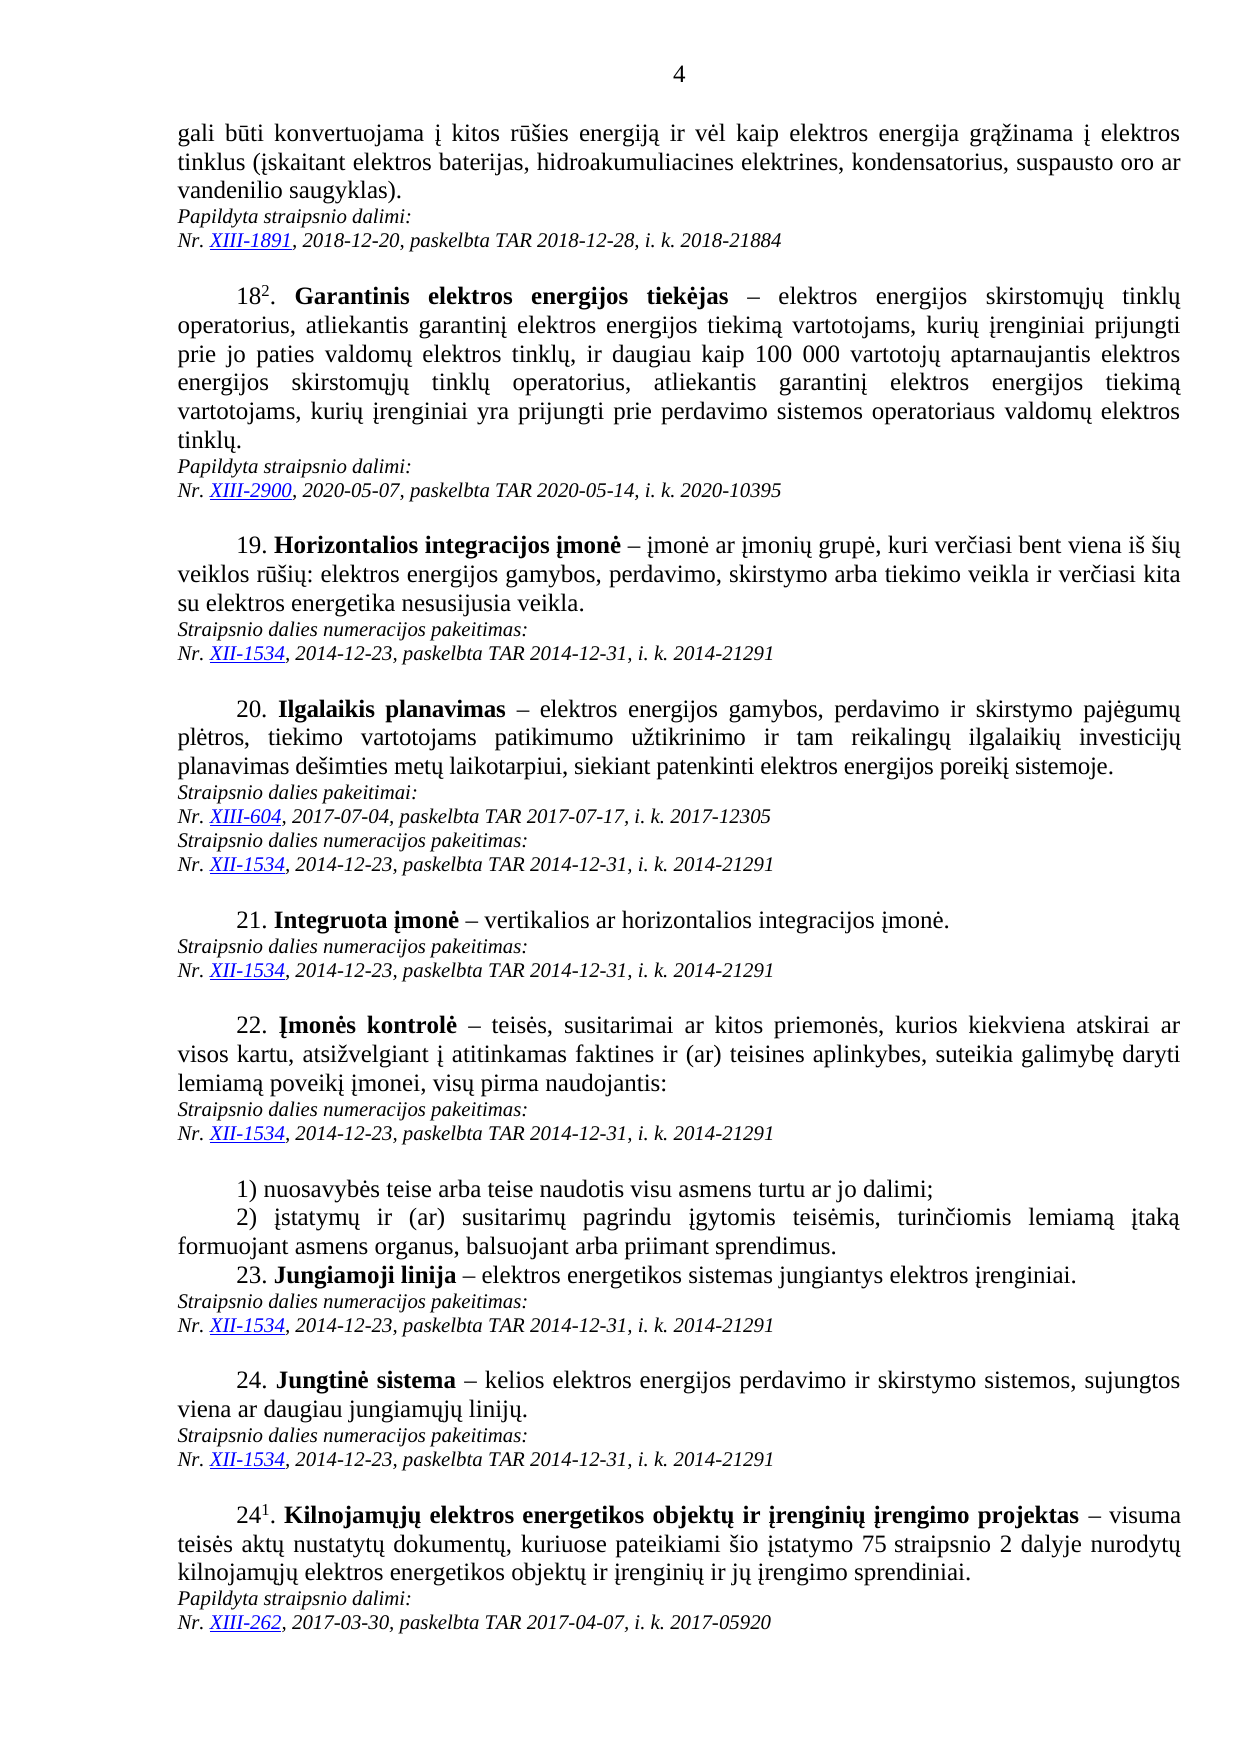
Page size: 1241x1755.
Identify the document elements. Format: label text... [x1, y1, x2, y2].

text Nr. XIII-1891, 2018-12-20, paskelbta TAR 2018-12-28, i. k. 2018-21884 [177, 228, 1181, 252]
text Papildyta straipsnio dalimi: [177, 454, 1181, 478]
text Nr. XIII-604, 2017-07-04, paskelbta TAR 2017-07-17, i. k. 2017-12305 [177, 804, 1181, 828]
text 22. Įmonės kontrolė – teisės, susitarimai ar kitos priemonės, kurios kiekviena atskirai ar visos kartu, atsižvelgiant į atitinkamas faktines ir (ar) teisines aplinkybes, suteikia galimybę daryti lemiamą poveikį įmonei, visų pirma naudojantis: [177, 1011, 1181, 1097]
text 241. Kilnojamųjų elektros energetikos objektų ir įrenginių įrengimo projektas – visuma teisės aktų nustatytų dokumentų, kuriuose pateikiami šio įstatymo 75 straipsnio 2 dalyje nurodytų kilnojamųjų elektros energetikos objektų ir įrenginių ir jų įrengimo sprendiniai. [177, 1500, 1181, 1586]
text Nr. XII-1534, 2014-12-23, paskelbta TAR 2014-12-31, i. k. 2014-21291 [177, 958, 1181, 982]
text 182. Garantinis elektros energijos tiekėjas – elektros energijos skirstomųjų tinklų operatorius, atliekantis garantinį elektros energijos tiekimą vartotojams, kurių įrenginiai prijungti prie jo paties valdomų elektros tinklų, ir daugiau kaip 100 000 vartotojų aptarnaujantis elektros energijos skirstomųjų tinklų operatorius, atliekantis garantinį elektros energijos tiekimą vartotojams, kurių įrenginiai yra prijungti prie perdavimo sistemos operatoriaus valdomų elektros tinklų. [177, 281, 1181, 454]
text 19. Horizontalios integracijos įmonė – įmonė ar įmonių grupė, kuri verčiasi bent viena iš šių veiklos rūšių: elektros energijos gamybos, perdavimo, skirstymo arba tiekimo veikla ir verčiasi kita su elektros energetika nesusijusia veikla. [177, 531, 1181, 617]
text Nr. XII-1534, 2014-12-23, paskelbta TAR 2014-12-31, i. k. 2014-21291 [177, 641, 1181, 665]
text Straipsnio dalies numeracijos pakeitimas: [177, 617, 1181, 641]
text Nr. XII-1534, 2014-12-23, paskelbta TAR 2014-12-31, i. k. 2014-21291 [177, 852, 1181, 876]
text Straipsnio dalies numeracijos pakeitimas: [177, 828, 1181, 852]
text Nr. XIII-262, 2017-03-30, paskelbta TAR 2017-04-07, i. k. 2017-05920 [177, 1610, 1181, 1634]
text Nr. XIII-2900, 2020-05-07, paskelbta TAR 2020-05-14, i. k. 2020-10395 [177, 478, 1181, 502]
text 1) nuosavybės teise arba teise naudotis visu asmens turtu ar jo dalimi; [177, 1174, 1181, 1202]
text Papildyta straipsnio dalimi: [177, 204, 1181, 228]
text Straipsnio dalies numeracijos pakeitimas: [177, 1423, 1181, 1447]
text Nr. XII-1534, 2014-12-23, paskelbta TAR 2014-12-31, i. k. 2014-21291 [177, 1447, 1181, 1471]
text 2) įstatymų ir (ar) susitarimų pagrindu įgytomis teisėmis, turinčiomis lemiamą įtaką formuojant asmens organus, balsuojant arba priimant sprendimus. [177, 1202, 1181, 1260]
text Straipsnio dalies pakeitimai: [177, 780, 1181, 804]
text 24. Jungtinė sistema – kelios elektros energijos perdavimo ir skirstymo sistemos, sujungtos viena ar daugiau jungiamųjų linijų. [177, 1366, 1181, 1423]
text 20. Ilgalaikis planavimas – elektros energijos gamybos, perdavimo ir skirstymo pajėgumų plėtros, tiekimo vartotojams patikimumo užtikrinimo ir tam reikalingų ilgalaikių investicijų planavimas dešimties metų laikotarpiui, siekiant patenkinti elektros energijos poreikį sistemoje. [177, 694, 1181, 780]
text Straipsnio dalies numeracijos pakeitimas: [177, 934, 1181, 958]
text Straipsnio dalies numeracijos pakeitimas: [177, 1097, 1181, 1121]
text Nr. XII-1534, 2014-12-23, paskelbta TAR 2014-12-31, i. k. 2014-21291 [177, 1313, 1181, 1337]
text 23. Jungiamoji linija – elektros energetikos sistemas jungiantys elektros įrenginiai. [177, 1260, 1181, 1289]
text 21. Integruota įmonė – vertikalios ar horizontalios integracijos įmonė. [177, 905, 1181, 934]
text Papildyta straipsnio dalimi: [177, 1586, 1181, 1610]
text Straipsnio dalies numeracijos pakeitimas: [177, 1289, 1181, 1313]
text Nr. XII-1534, 2014-12-23, paskelbta TAR 2014-12-31, i. k. 2014-21291 [177, 1121, 1181, 1145]
text gali būti konvertuojama į kitos rūšies energiją ir vėl kaip elektros energija grąžinama į elektros tinklus (įskaitant elektros baterijas, hidroakumuliacines elektrines, kondensatorius, suspausto oro ar vandenilio saugyklas). [177, 118, 1181, 204]
